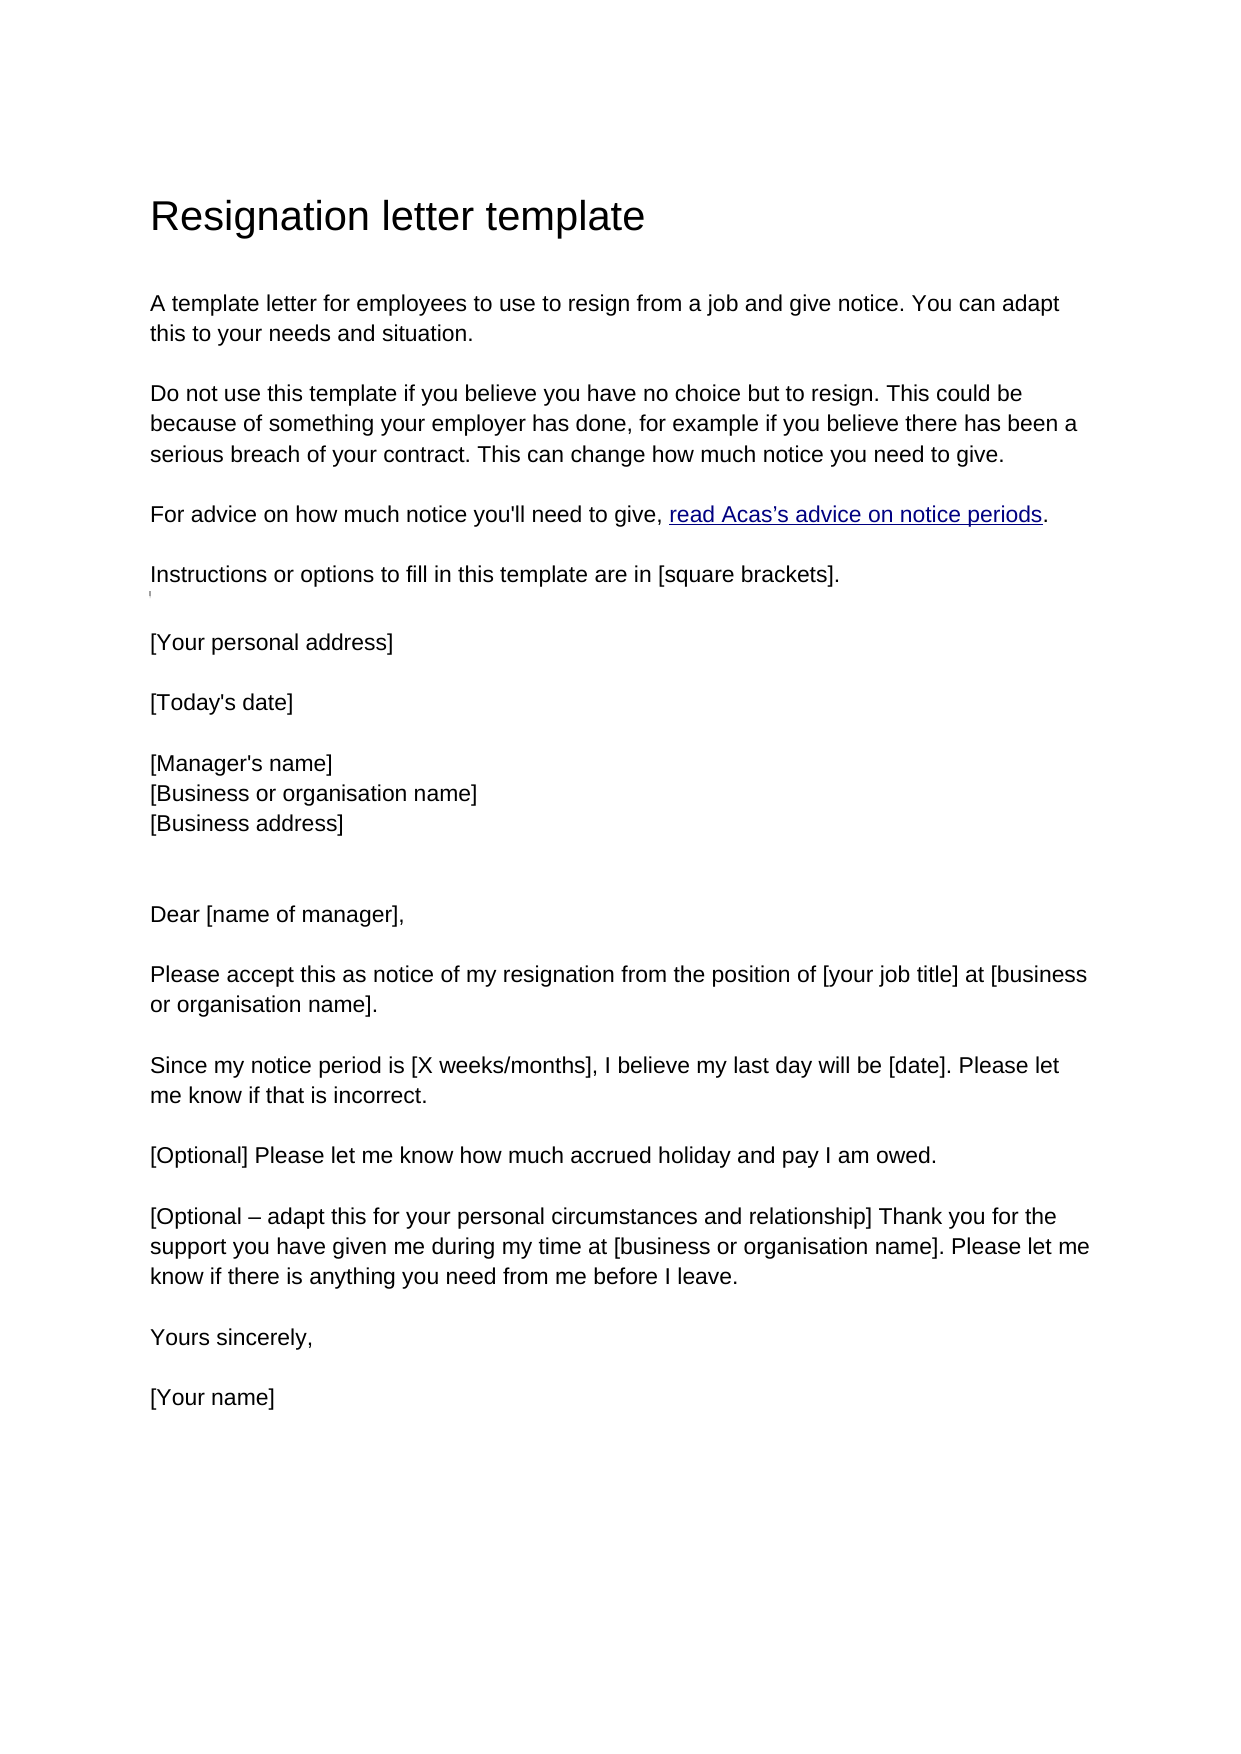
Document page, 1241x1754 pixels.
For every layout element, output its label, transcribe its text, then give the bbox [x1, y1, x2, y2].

text Dear [name of manager], [150, 901, 1091, 927]
text [Optional] Please let me know how much accrued holiday and pay I am owed. [150, 1142, 1091, 1169]
text A template letter for employees to use to resign from a job and give notice. You can adapt this to your needs and situation. [150, 289, 1091, 346]
text Since my notice period is [X weeks/months], I believe my last day will be [date]. Please let me know if that is incorrect. [150, 1052, 1091, 1108]
text [Business or organisation name] [150, 780, 1091, 806]
text Please accept this as notice of my resignation from the position of [your job title] at [business or organisation name]. [150, 961, 1091, 1018]
text [Today's date] [150, 689, 1091, 716]
subtitle Resignation letter template [150, 192, 1091, 239]
text [Your name] [150, 1384, 1091, 1410]
text [Your personal address] [150, 629, 1091, 655]
text [Manager's name] [150, 750, 1091, 776]
text For advice on how much notice you'll need to give, read Acas’s advice on notice periods. [150, 501, 1091, 527]
text Do not use this template if you believe you have no choice but to resign. This could be because of something your employer has done, for example if you believe there has been a serious breach of your contract. This can change how much notice you need to give. [150, 380, 1091, 467]
text [Optional – adapt this for your personal circumstances and relationship] Thank you for the support you have given me during my time at [business or organisation name]. Please let me know if there is anything you need from me before I leave. [150, 1203, 1091, 1289]
text Yours sincerely, [150, 1324, 1091, 1350]
text Instructions or options to fill in this template are in [square brackets]. [150, 561, 1091, 588]
text [Business address] [150, 810, 1091, 836]
